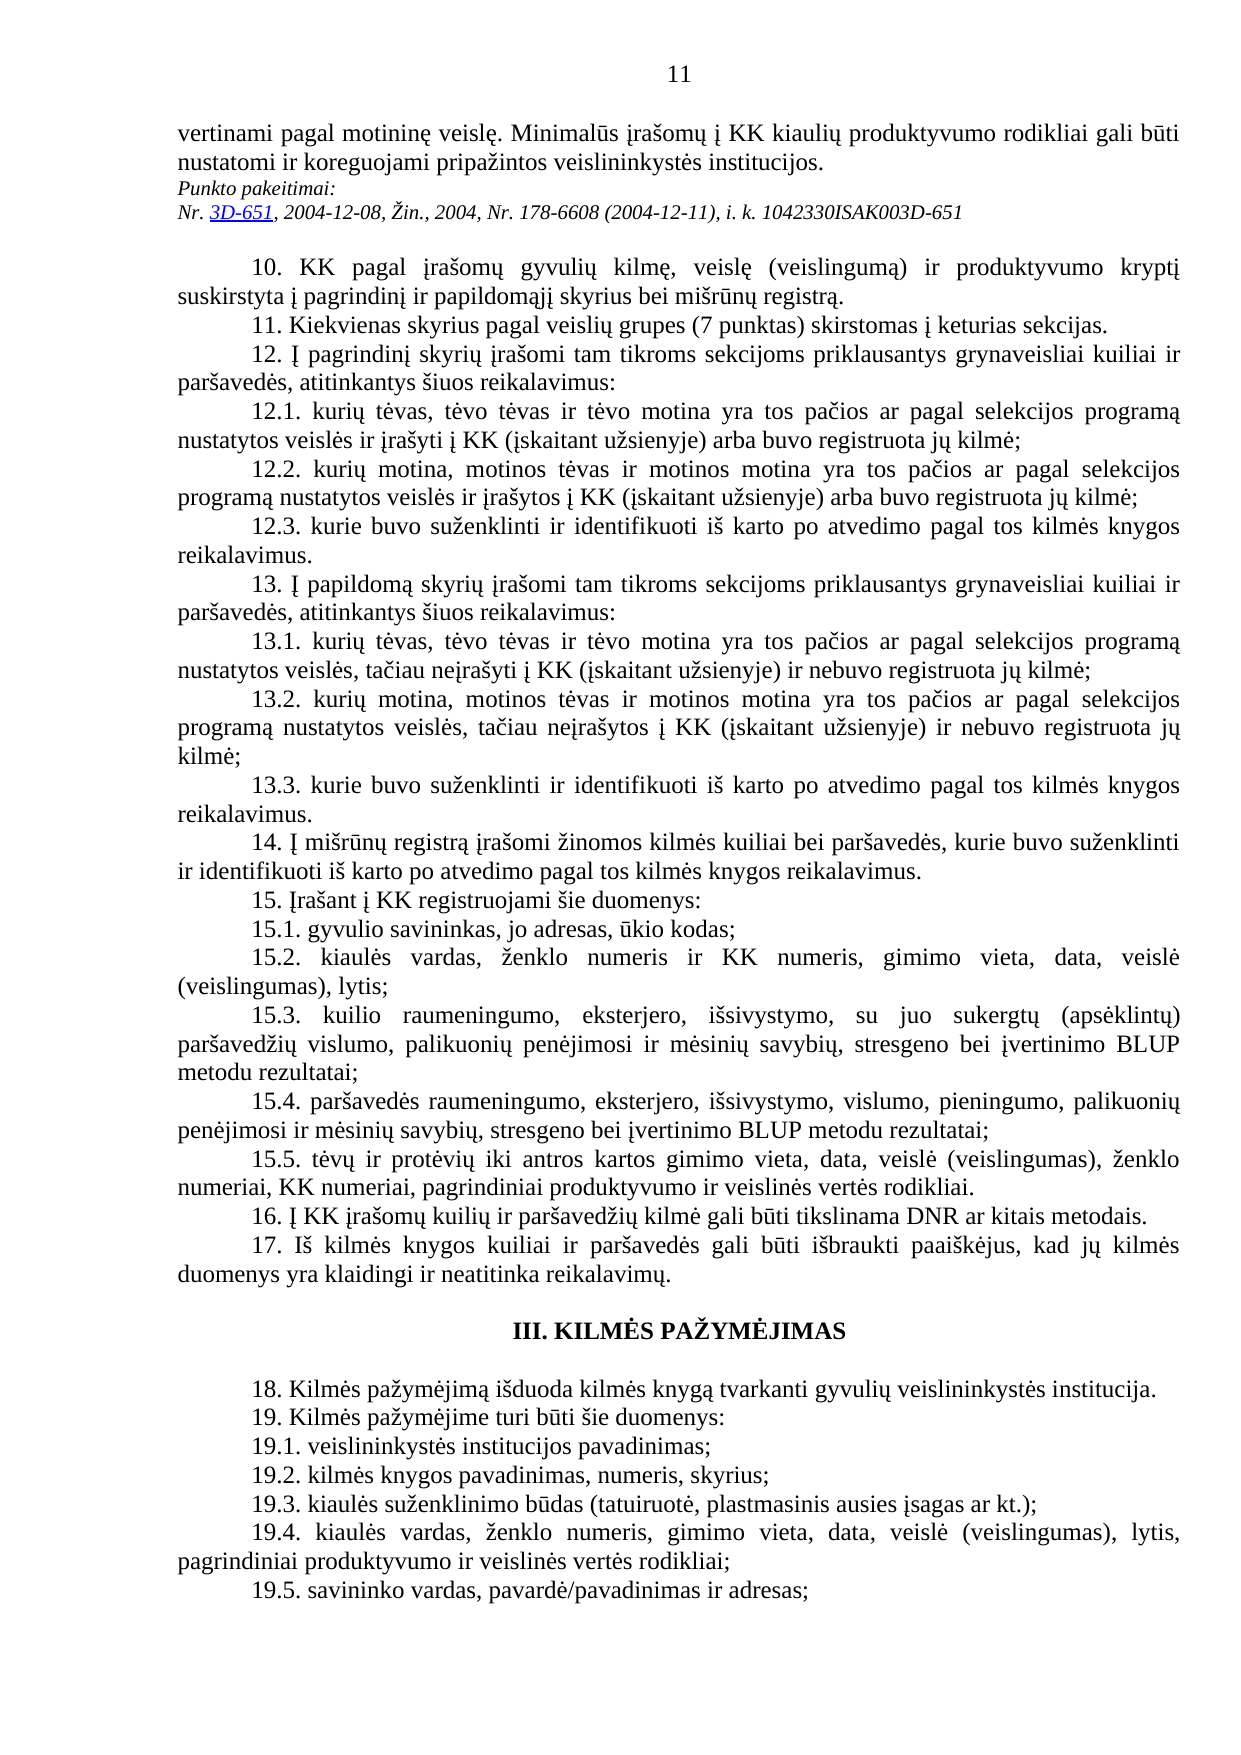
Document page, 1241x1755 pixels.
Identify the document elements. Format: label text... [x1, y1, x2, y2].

text 15.3. kuilio raumeningumo, eksterjero, išsivystymo, su juo sukergtų (apsėklintų) paršavedžių vislumo, palikuonių penėjimosi ir mėsinių savybių, stresgeno bei įvertinimo BLUP metodu rezultatai; [177, 1000, 1181, 1086]
text III. KILMĖS PAŽYMĖJIMAS [177, 1316, 1181, 1345]
text 16. Į KK įrašomų kuilių ir paršavedžių kilmė gali būti tikslinama DNR ar kitais metodais. [177, 1201, 1181, 1230]
text 19.2. kilmės knygos pavadinimas, numeris, skyrius; [177, 1460, 1181, 1489]
text 12.3. kurie buvo suženklinti ir identifikuoti iš karto po atvedimo pagal tos kilmės knygos reikalavimus. [177, 511, 1181, 569]
text 19.4. kiaulės vardas, ženklo numeris, gimimo vieta, data, veislė (veislingumas), lytis, pagrindiniai produktyvumo ir veislinės vertės rodikliai; [177, 1517, 1181, 1575]
text 15.4. paršavedės raumeningumo, eksterjero, išsivystymo, vislumo, pieningumo, palikuonių penėjimosi ir mėsinių savybių, stresgeno bei įvertinimo BLUP metodu rezultatai; [177, 1086, 1181, 1144]
text 15.2. kiaulės vardas, ženklo numeris ir KK numeris, gimimo vieta, data, veislė (veislingumas), lytis; [177, 942, 1181, 1000]
text 13.2. kurių motina, motinos tėvas ir motinos motina yra tos pačios ar pagal selekcijos programą nustatytos veislės, tačiau neįrašytos į KK (įskaitant užsienyje) ir nebuvo registruota jų kilmė; [177, 684, 1181, 770]
text 13. Į papildomą skyrių įrašomi tam tikroms sekcijoms priklausantys grynaveisliai kuiliai ir paršavedės, atitinkantys šiuos reikalavimus: [177, 569, 1181, 626]
text 19.3. kiaulės suženklinimo būdas (tatuiruotė, plastmasinis ausies įsagas ar kt.); [177, 1489, 1181, 1517]
text 13.1. kurių tėvas, tėvo tėvas ir tėvo motina yra tos pačios ar pagal selekcijos programą nustatytos veislės, tačiau neįrašyti į KK (įskaitant užsienyje) ir nebuvo registruota jų kilmė; [177, 626, 1181, 684]
text 15. Įrašant į KK registruojami šie duomenys: [177, 885, 1181, 914]
text 12.1. kurių tėvas, tėvo tėvas ir tėvo motina yra tos pačios ar pagal selekcijos programą nustatytos veislės ir įrašyti į KK (įskaitant užsienyje) arba buvo registruota jų kilmė; [177, 396, 1181, 454]
text 15.5. tėvų ir protėvių iki antros kartos gimimo vieta, data, veislė (veislingumas), ženklo numeriai, KK numeriai, pagrindiniai produktyvumo ir veislinės vertės rodikliai. [177, 1144, 1181, 1201]
text 19.1. veislininkystės institucijos pavadinimas; [177, 1431, 1181, 1460]
text 18. Kilmės pažymėjimą išduoda kilmės knygą tvarkanti gyvulių veislininkystės institucija. [177, 1374, 1181, 1402]
text Punkto pakeitimai: [177, 176, 1181, 200]
text 11. Kiekvienas skyrius pagal veislių grupes (7 punktas) skirstomas į keturias sekcijas. [177, 310, 1181, 339]
text 15.1. gyvulio savininkas, jo adresas, ūkio kodas; [177, 914, 1181, 942]
text vertinami pagal motininę veislę. Minimalūs įrašomų į KK kiaulių produktyvumo rodikliai gali būti nustatomi ir koreguojami pripažintos veislininkystės institucijos. [177, 118, 1181, 176]
text 10. KK pagal įrašomų gyvulių kilmę, veislę (veislingumą) ir produktyvumo kryptį suskirstyta į pagrindinį ir papildomąjį skyrius bei mišrūnų registrą. [177, 252, 1181, 310]
text 17. Iš kilmės knygos kuiliai ir paršavedės gali būti išbraukti paaiškėjus, kad jų kilmės duomenys yra klaidingi ir neatitinka reikalavimų. [177, 1230, 1181, 1287]
text 13.3. kurie buvo suženklinti ir identifikuoti iš karto po atvedimo pagal tos kilmės knygos reikalavimus. [177, 770, 1181, 827]
text 12.2. kurių motina, motinos tėvas ir motinos motina yra tos pačios ar pagal selekcijos programą nustatytos veislės ir įrašytos į KK (įskaitant užsienyje) arba buvo registruota jų kilmė; [177, 454, 1181, 511]
text 19.5. savininko vardas, pavardė/pavadinimas ir adresas; [177, 1575, 1181, 1604]
text 19. Kilmės pažymėjime turi būti šie duomenys: [177, 1402, 1181, 1431]
text Nr. 3D-651, 2004-12-08, Žin., 2004, Nr. 178-6608 (2004-12-11), i. k. 1042330ISAK003D-651 [177, 200, 1181, 224]
text 14. Į mišrūnų registrą įrašomi žinomos kilmės kuiliai bei paršavedės, kurie buvo suženklinti ir identifikuoti iš karto po atvedimo pagal tos kilmės knygos reikalavimus. [177, 827, 1181, 885]
text 12. Į pagrindinį skyrių įrašomi tam tikroms sekcijoms priklausantys grynaveisliai kuiliai ir paršavedės, atitinkantys šiuos reikalavimus: [177, 339, 1181, 396]
